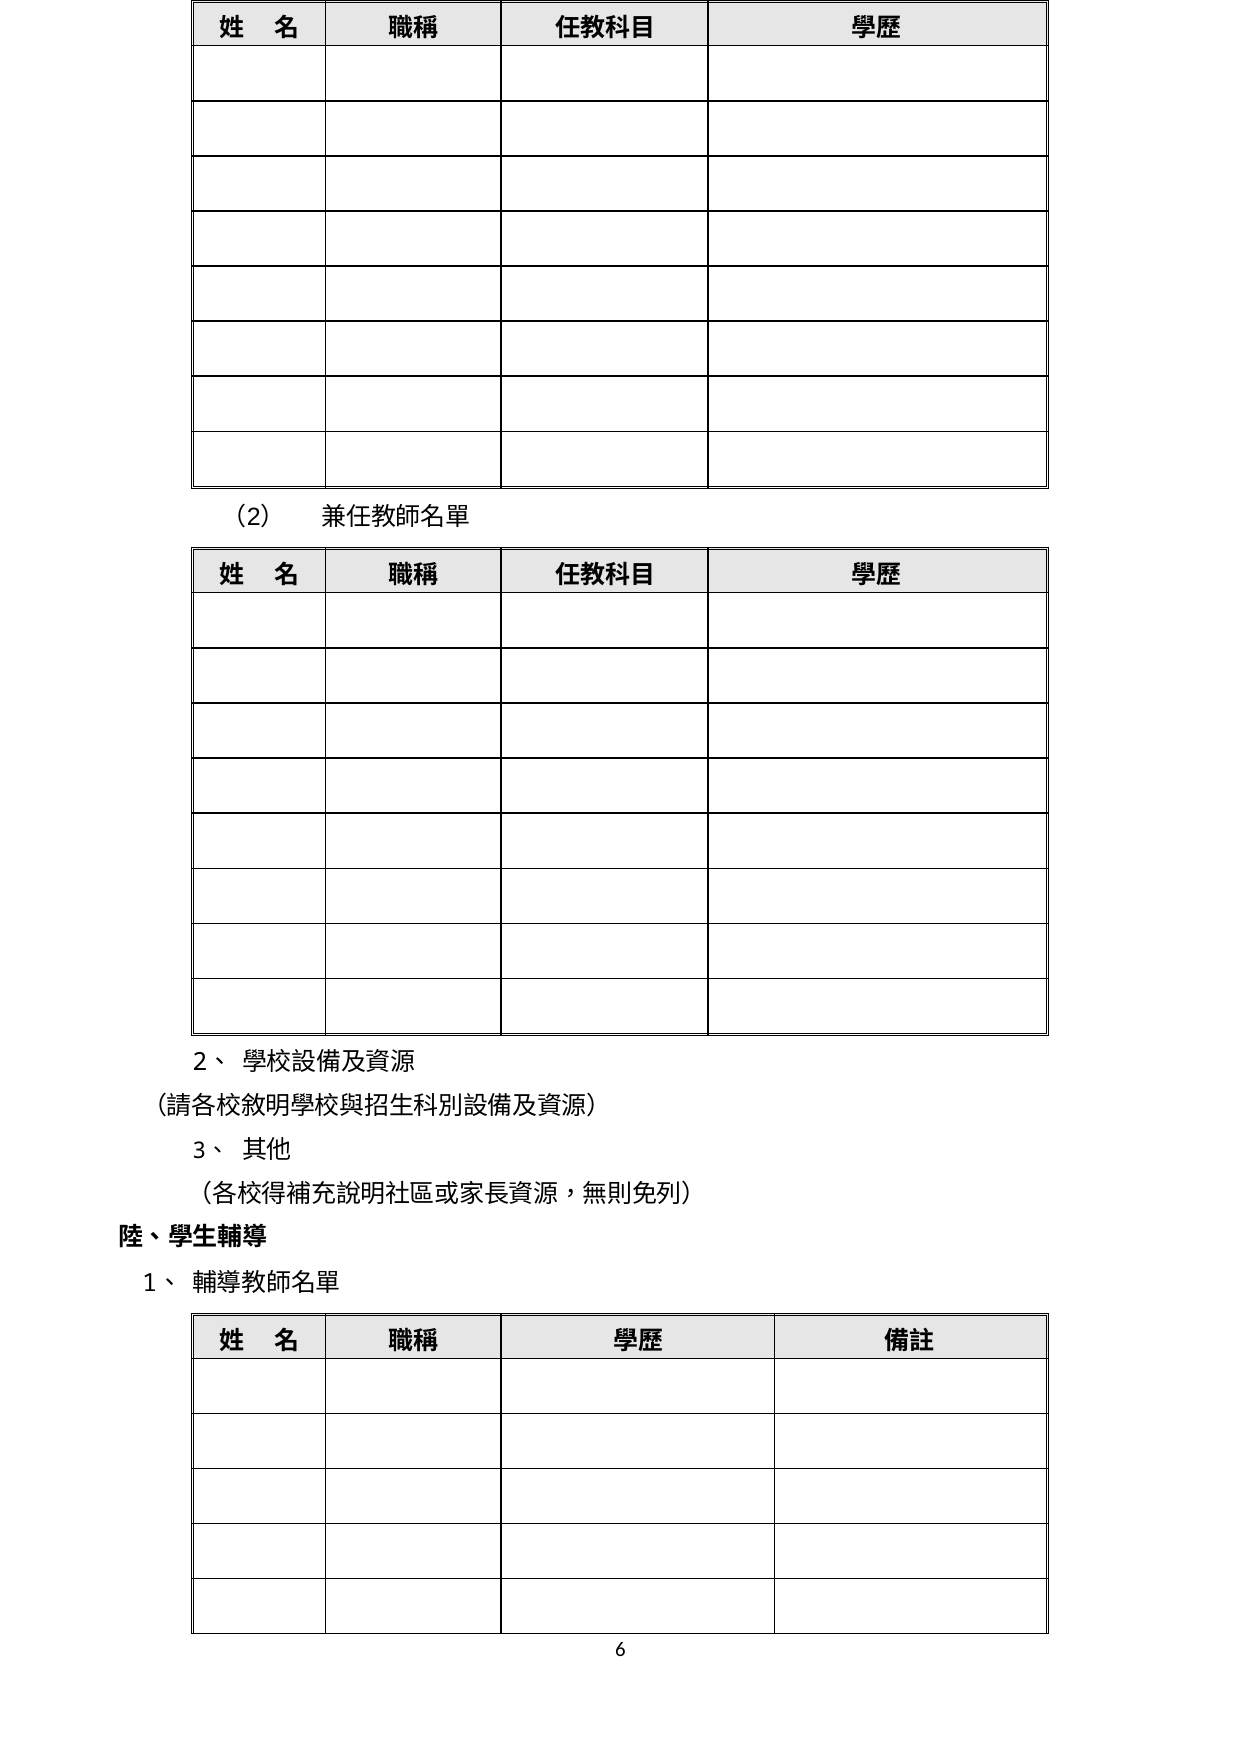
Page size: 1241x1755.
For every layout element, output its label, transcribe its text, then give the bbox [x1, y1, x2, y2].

table_cell [709, 704, 1046, 757]
table_cell [194, 157, 325, 210]
list 其他 [192, 1123, 1122, 1167]
table_cell [502, 322, 707, 375]
table_cell [326, 1579, 500, 1633]
table_cell [326, 157, 500, 210]
table_cell [194, 1414, 325, 1468]
table_header 任教科目 [502, 3, 707, 45]
table_cell [502, 924, 707, 978]
table_header 職稱 [326, 1316, 500, 1358]
table_header 職稱 [326, 550, 500, 592]
table_cell [709, 593, 1046, 647]
list 學校設備及資源 [192, 1036, 1122, 1079]
table_cell [502, 46, 707, 100]
table_cell [709, 212, 1046, 265]
table_cell [775, 1414, 1046, 1468]
table_cell [709, 432, 1046, 486]
table_cell [502, 432, 707, 486]
table_cell [326, 377, 500, 431]
table_cell [326, 593, 500, 647]
table_cell [709, 157, 1046, 210]
table_cell [326, 102, 500, 155]
table_cell [502, 102, 707, 155]
table_cell [502, 1469, 774, 1523]
table_cell [709, 377, 1046, 431]
table_cell [326, 814, 500, 867]
table_header 備註 [775, 1316, 1046, 1358]
table_cell [194, 759, 325, 812]
table_cell [194, 377, 325, 431]
table_cell [194, 46, 325, 100]
list 兼任教師名單 [222, 489, 1122, 534]
table_header 姓 名 [194, 3, 325, 45]
table_cell [775, 1359, 1046, 1413]
table_cell [502, 649, 707, 702]
table_header 學歷 [709, 550, 1046, 592]
list 輔導教師名單 [142, 1254, 1122, 1300]
table_cell [502, 593, 707, 647]
table_cell [709, 649, 1046, 702]
table_cell [194, 1359, 325, 1413]
table_cell [709, 102, 1046, 155]
table_cell [502, 1414, 774, 1468]
table_cell [775, 1579, 1046, 1633]
table_cell [194, 322, 325, 375]
table_cell [502, 1579, 774, 1633]
table_cell [709, 322, 1046, 375]
table_cell [326, 1414, 500, 1468]
table_cell [502, 979, 707, 1033]
text （各校得補充說明社區或家長資源，無則免列） [188, 1167, 1122, 1211]
table_cell [194, 102, 325, 155]
table_cell [709, 924, 1046, 978]
table_cell [502, 814, 707, 867]
table_cell [194, 267, 325, 320]
table_cell [194, 869, 325, 922]
table_header 姓 名 [194, 550, 325, 592]
table_cell [194, 814, 325, 867]
table_cell [194, 1469, 325, 1523]
table_cell [194, 1524, 325, 1578]
table_cell [326, 924, 500, 978]
table_cell [326, 869, 500, 922]
table_cell [326, 46, 500, 100]
table_cell [326, 704, 500, 757]
table_cell [502, 157, 707, 210]
list 學生輔導 [118, 1211, 1122, 1254]
table_cell [709, 869, 1046, 922]
table_header 學歷 [709, 3, 1046, 45]
table_cell [326, 1359, 500, 1413]
table_cell [326, 759, 500, 812]
table_cell [709, 759, 1046, 812]
table_cell [194, 593, 325, 647]
table_cell [709, 814, 1046, 867]
table_cell [194, 432, 325, 486]
table_cell [502, 869, 707, 922]
table_header 學歷 [502, 1316, 774, 1358]
table_cell [502, 212, 707, 265]
table_cell [709, 46, 1046, 100]
table_cell [326, 649, 500, 702]
table_cell [326, 1524, 500, 1578]
table_cell [326, 322, 500, 375]
table_cell [194, 212, 325, 265]
table_cell [326, 979, 500, 1033]
table_cell [502, 704, 707, 757]
table_cell [502, 759, 707, 812]
table_cell [502, 267, 707, 320]
table_cell [326, 212, 500, 265]
table_cell [502, 1359, 774, 1413]
table_cell [709, 979, 1046, 1033]
table_header 職稱 [326, 3, 500, 45]
table_cell [326, 432, 500, 486]
table_cell [709, 267, 1046, 320]
table_cell [326, 267, 500, 320]
table_cell [194, 979, 325, 1033]
table_cell [194, 704, 325, 757]
table_header 姓 名 [194, 1316, 325, 1358]
table_cell [775, 1524, 1046, 1578]
table_cell [194, 924, 325, 978]
table_cell [194, 649, 325, 702]
table_cell [194, 1579, 325, 1633]
text （請各校敘明學校與招生科別設備及資源） [142, 1079, 1122, 1123]
table_cell [502, 1524, 774, 1578]
table_cell [326, 1469, 500, 1523]
table_header 任教科目 [502, 550, 707, 592]
table_cell [502, 377, 707, 431]
table_cell [775, 1469, 1046, 1523]
